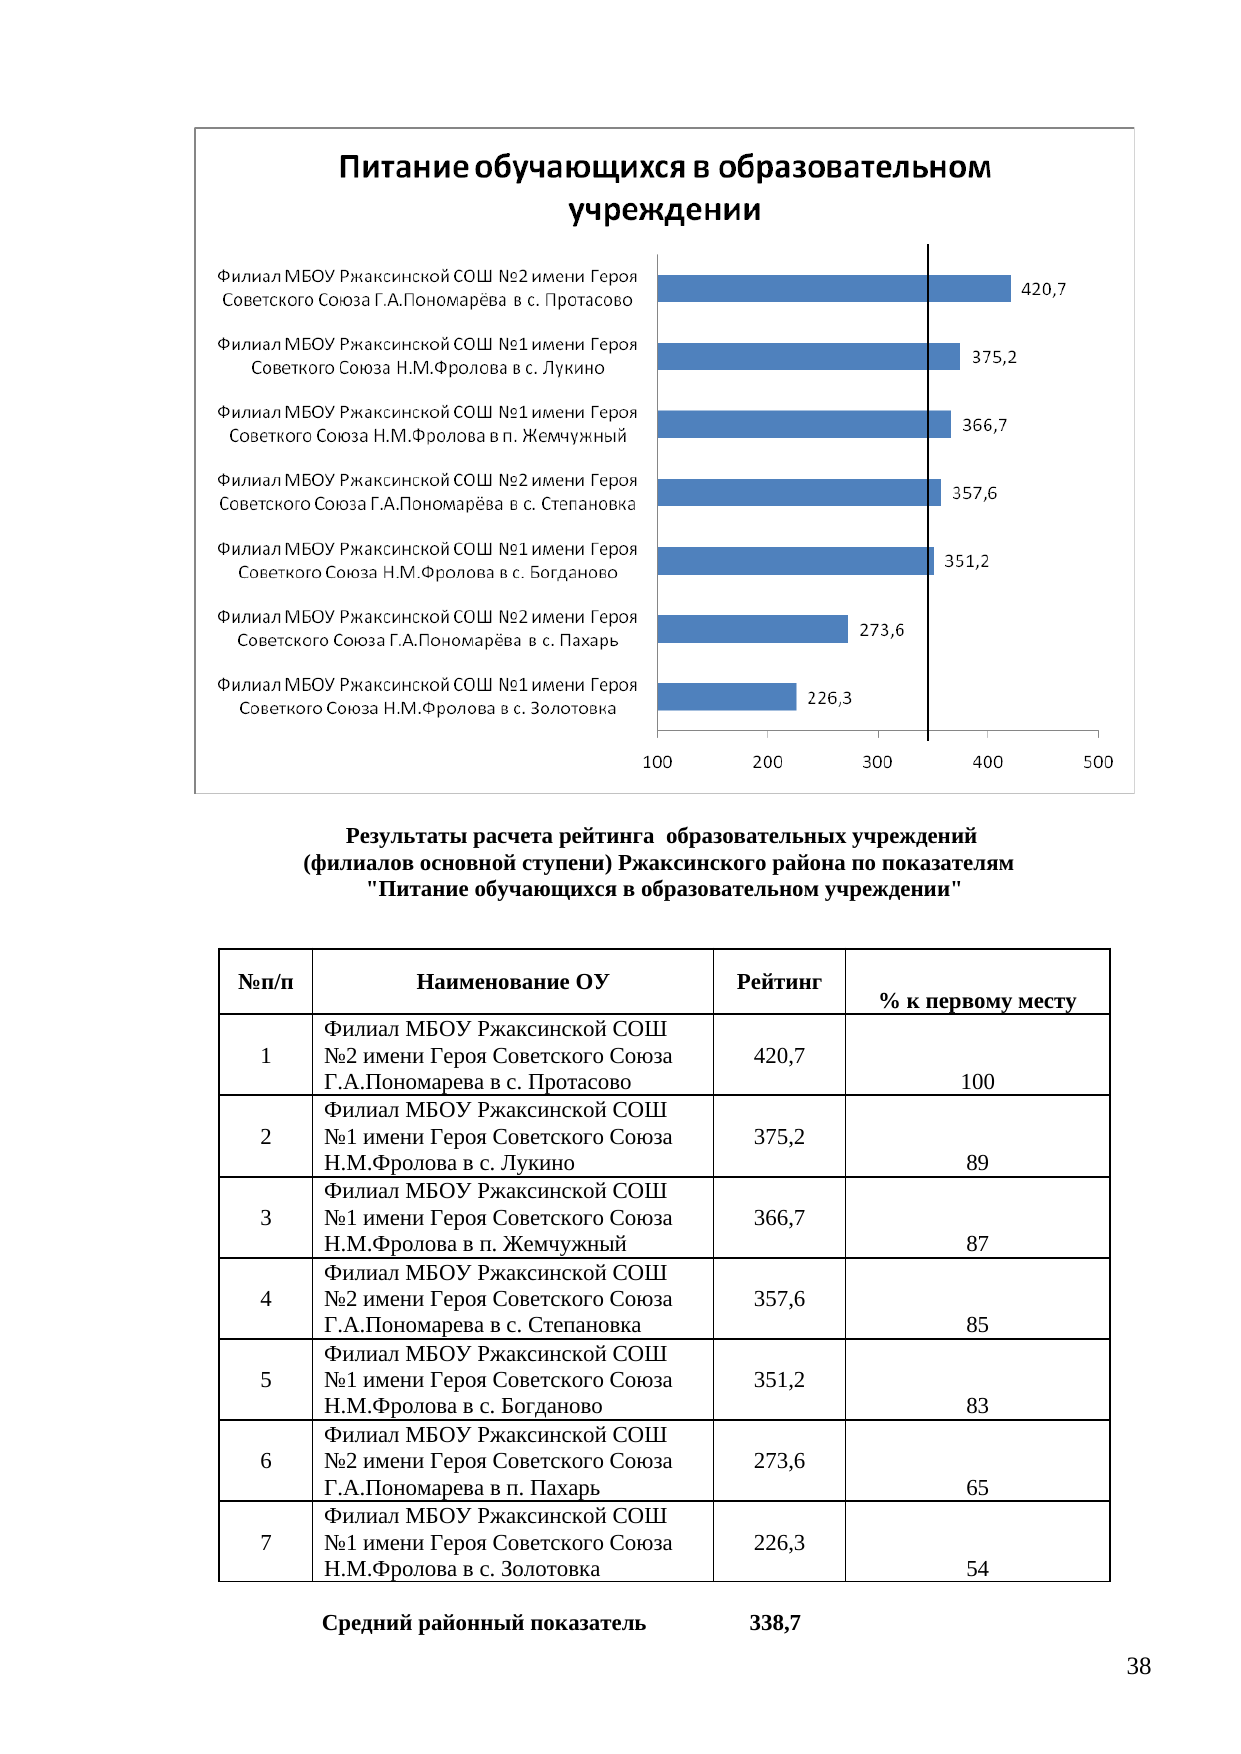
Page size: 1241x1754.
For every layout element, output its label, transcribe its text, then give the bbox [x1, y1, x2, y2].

table_cell Филиал МБОУ Ржаксинской СОШ №1 имени Героя Советского Союза Н.М.Фролова в с. Богданово [313, 1340, 713, 1419]
table_cell 6 [220, 1421, 312, 1500]
table_cell Филиал МБОУ Ржаксинской СОШ №2 имени Героя Советского Союза Г.А.Пономарева в с. Протасово [313, 1015, 713, 1094]
table_cell 4 [220, 1259, 312, 1338]
table_cell 420,7 [714, 1015, 845, 1094]
table_cell 89 [846, 1096, 1109, 1176]
table_cell 85 [846, 1259, 1109, 1338]
table_cell 3 [220, 1178, 312, 1257]
table_cell 5 [220, 1340, 312, 1419]
table_cell [714, 921, 845, 948]
table_cell [313, 921, 714, 948]
table_cell 7 [220, 1502, 312, 1581]
table_cell Филиал МБОУ Ржаксинской СОШ №1 имени Героя Советского Союза Н.М.Фролова в с. Лукино [313, 1096, 713, 1176]
table_cell 226,3 [714, 1502, 845, 1581]
table_cell % к первому месту [846, 950, 1109, 1013]
table_header Результаты расчета рейтинга образовательных учреждений (филиалов основной ступени) Ржаксинского района по показателям "Питание обучающихся в образовательном учреждении" [219, 803, 1110, 921]
table_cell Наименование ОУ [313, 950, 713, 1013]
table_cell Средний районный показатель 338,7 [219, 1582, 889, 1635]
table_cell 54 [846, 1502, 1109, 1581]
table_cell [845, 921, 1110, 948]
table_cell Филиал МБОУ Ржаксинской СОШ №1 имени Героя Советского Союза Н.М.Фролова в с. Золотовка [313, 1502, 713, 1581]
picture [193, 127, 1135, 794]
table_cell 366,7 [714, 1178, 845, 1257]
table_cell Филиал МБОУ Ржаксинской СОШ №1 имени Героя Советского Союза Н.М.Фролова в п. Жемчужный [313, 1178, 713, 1257]
table_cell 100 [846, 1015, 1109, 1094]
table_cell [890, 1582, 1110, 1635]
table_cell Филиал МБОУ Ржаксинской СОШ №2 имени Героя Советского Союза Г.А.Пономарева в с. Степановка [313, 1259, 713, 1338]
table_cell №п/п [220, 950, 312, 1013]
table_cell 357,6 [714, 1259, 845, 1338]
table_cell 1 [220, 1015, 312, 1094]
table_cell 375,2 [714, 1096, 845, 1176]
table_cell 2 [220, 1096, 312, 1176]
table_cell Рейтинг [714, 950, 845, 1013]
table_cell 83 [846, 1340, 1109, 1419]
table_cell Филиал МБОУ Ржаксинской СОШ №2 имени Героя Советского Союза Г.А.Пономарева в п. Пахарь [313, 1421, 713, 1500]
table_cell 351,2 [714, 1340, 845, 1419]
table_cell 87 [846, 1178, 1109, 1257]
table_cell 273,6 [714, 1421, 845, 1500]
table_cell 65 [846, 1421, 1109, 1500]
table_cell [219, 921, 313, 948]
